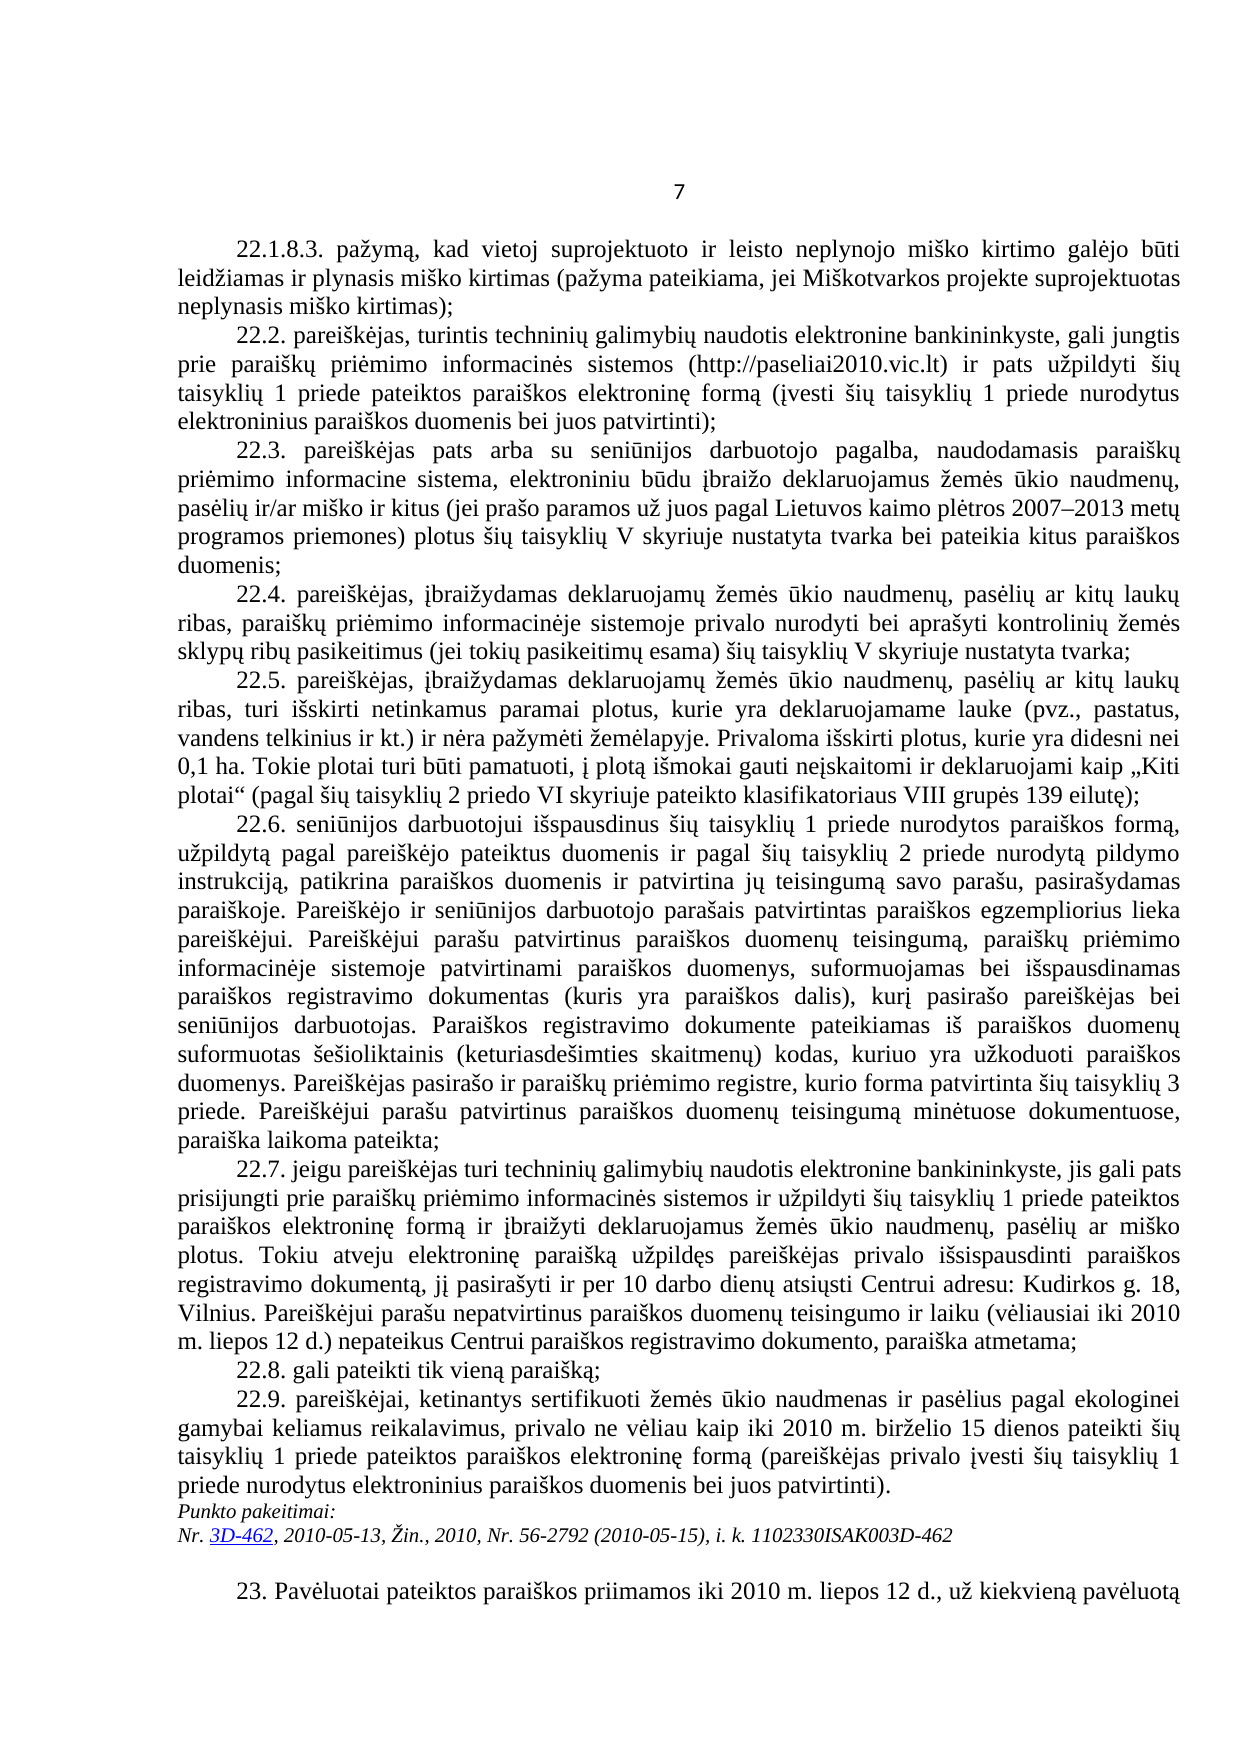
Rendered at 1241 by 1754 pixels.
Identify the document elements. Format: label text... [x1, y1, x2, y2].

text 22.8. gali pateikti tik vieną paraišką; [177, 1355, 1181, 1384]
text 22.7. jeigu pareiškėjas turi techninių galimybių naudotis elektronine bankininkyste, jis gali pats prisijungti prie paraiškų priėmimo informacinės sistemos ir užpildyti šių taisyklių 1 priede pateiktos paraiškos elektroninę formą ir įbraižyti deklaruojamus žemės ūkio naudmenų, pasėlių ar miško plotus. Tokiu atveju elektroninę paraišką užpildęs pareiškėjas privalo išsispausdinti paraiškos registravimo dokumentą, jį pasirašyti ir per 10 darbo dienų atsiųsti Centrui adresu: Kudirkos g. 18, Vilnius. Pareiškėjui parašu nepatvirtinus paraiškos duomenų teisingumo ir laiku (vėliausiai iki 2010 m. liepos 12 d.) nepateikus Centrui paraiškos registravimo dokumento, paraiška atmetama; [177, 1154, 1181, 1355]
text 23. Pavėluotai pateiktos paraiškos priimamos iki 2010 m. liepos 12 d., už kiekvieną pavėluotą [177, 1576, 1181, 1604]
text 22.6. seniūnijos darbuotojui išspausdinus šių taisyklių 1 priede nurodytos paraiškos formą, užpildytą pagal pareiškėjo pateiktus duomenis ir pagal šių taisyklių 2 priede nurodytą pildymo instrukciją, patikrina paraiškos duomenis ir patvirtina jų teisingumą savo parašu, pasirašydamas paraiškoje. Pareiškėjo ir seniūnijos darbuotojo parašais patvirtintas paraiškos egzempliorius lieka pareiškėjui. Pareiškėjui parašu patvirtinus paraiškos duomenų teisingumą, paraiškų priėmimo informacinėje sistemoje patvirtinami paraiškos duomenys, suformuojamas bei išspausdinamas paraiškos registravimo dokumentas (kuris yra paraiškos dalis), kurį pasirašo pareiškėjas bei seniūnijos darbuotojas. Paraiškos registravimo dokumente pateikiamas iš paraiškos duomenų suformuotas šešioliktainis (keturiasdešimties skaitmenų) kodas, kuriuo yra užkoduoti paraiškos duomenys. Pareiškėjas pasirašo ir paraiškų priėmimo registre, kurio forma patvirtinta šių taisyklių 3 priede. Pareiškėjui parašu patvirtinus paraiškos duomenų teisingumą minėtuose dokumentuose, paraiška laikoma pateikta; [177, 809, 1181, 1154]
text 22.4. pareiškėjas, įbraižydamas deklaruojamų žemės ūkio naudmenų, pasėlių ar kitų laukų ribas, paraiškų priėmimo informacinėje sistemoje privalo nurodyti bei aprašyti kontrolinių žemės sklypų ribų pasikeitimus (jei tokių pasikeitimų esama) šių taisyklių V skyriuje nustatyta tvarka; [177, 579, 1181, 665]
text Punkto pakeitimai: [177, 1499, 1181, 1523]
text Nr. 3D-462, 2010-05-13, Žin., 2010, Nr. 56-2792 (2010-05-15), i. k. 1102330ISAK003D-462 [177, 1523, 1181, 1547]
text 22.5. pareiškėjas, įbraižydamas deklaruojamų žemės ūkio naudmenų, pasėlių ar kitų laukų ribas, turi išskirti netinkamus paramai plotus, kurie yra deklaruojamame lauke (pvz., pastatus, vandens telkinius ir kt.) ir nėra pažymėti žemėlapyje. Privaloma išskirti plotus, kurie yra didesni nei 0,1 ha. Tokie plotai turi būti pamatuoti, į plotą išmokai gauti neįskaitomi ir deklaruojami kaip „Kiti plotai“ (pagal šių taisyklių 2 priedo VI skyriuje pateikto klasifikatoriaus VIII grupės 139 eilutę); [177, 665, 1181, 809]
text 22.1.8.3. pažymą, kad vietoj suprojektuoto ir leisto neplynojo miško kirtimo galėjo būti leidžiamas ir plynasis miško kirtimas (pažyma pateikiama, jei Miškotvarkos projekte suprojektuotas neplynasis miško kirtimas); [177, 234, 1181, 320]
text 22.3. pareiškėjas pats arba su seniūnijos darbuotojo pagalba, naudodamasis paraiškų priėmimo informacine sistema, elektroniniu būdu įbraižo deklaruojamus žemės ūkio naudmenų, pasėlių ir/ar miško ir kitus (jei prašo paramos už juos pagal Lietuvos kaimo plėtros 2007–2013 metų programos priemones) plotus šių taisyklių V skyriuje nustatyta tvarka bei pateikia kitus paraiškos duomenis; [177, 435, 1181, 579]
text 22.2. pareiškėjas, turintis techninių galimybių naudotis elektronine bankininkyste, gali jungtis prie paraiškų priėmimo informacinės sistemos (http://paseliai2010.vic.lt) ir pats užpildyti šių taisyklių 1 priede pateiktos paraiškos elektroninę formą (įvesti šių taisyklių 1 priede nurodytus elektroninius paraiškos duomenis bei juos patvirtinti); [177, 320, 1181, 435]
text 22.9. pareiškėjai, ketinantys sertifikuoti žemės ūkio naudmenas ir pasėlius pagal ekologinei gamybai keliamus reikalavimus, privalo ne vėliau kaip iki 2010 m. birželio 15 dienos pateikti šių taisyklių 1 priede pateiktos paraiškos elektroninę formą (pareiškėjas privalo įvesti šių taisyklių 1 priede nurodytus elektroninius paraiškos duomenis bei juos patvirtinti). [177, 1384, 1181, 1499]
